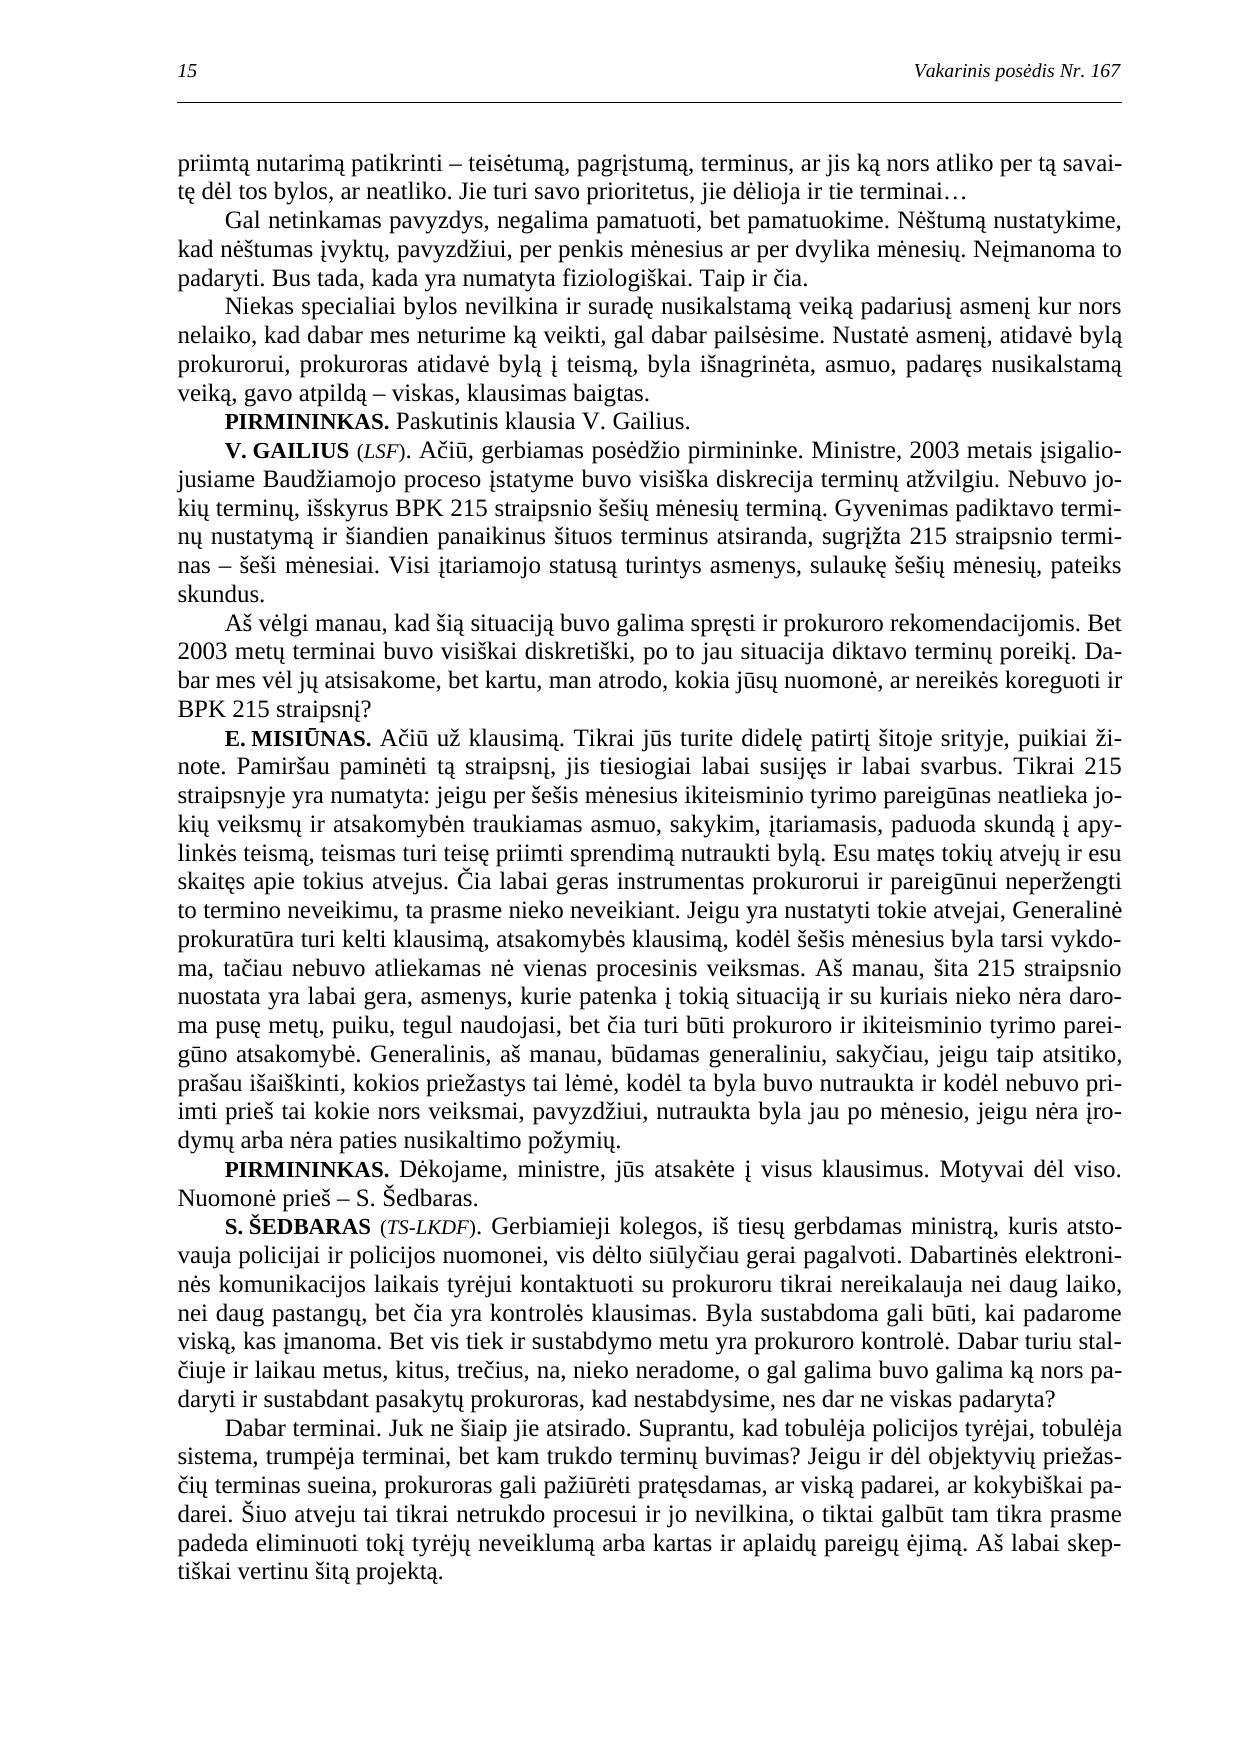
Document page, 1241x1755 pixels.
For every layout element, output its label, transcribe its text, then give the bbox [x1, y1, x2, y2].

text E. MISIŪNAS. Ačiū už klau­si­mą. Tik­rai jūs tu­ri­te di­de­lę pa­tir­tį ši­to­je sri­ty­je, pui­kiai ži­no­te. Pa­mir­šau pa­mi­nė­ti tą straips­nį, jis tie­sio­giai la­bai su­si­jęs ir la­bai svar­bus. Tik­rai 215 straips­ny­je yra nu­ma­ty­ta: jei­gu per še­šis mė­ne­sius iki­teis­mi­nio ty­ri­mo pa­rei­gū­nas ne­at­lie­ka jo­kių veiks­mų ir at­sa­ko­my­bėn trau­kia­mas as­muo, sa­ky­kim, įta­ria­ma­sis, pa­duo­da skun­dą į apy­lin­kės teis­mą, teis­mas tu­ri tei­sę pri­im­ti spren­di­mą nu­trauk­ti by­lą. Esu ma­tęs to­kių at­ve­jų ir esu skai­tęs apie to­kius at­ve­jus. Čia la­bai ge­ras in­stru­men­tas pro­ku­ro­rui ir pa­rei­gū­nui ne­per­ženg­ti to ter­mi­no ne­vei­ki­mu, ta pras­me nie­ko ne­vei­kiant. Jei­gu yra nu­sta­ty­ti to­kie at­ve­jai, Ge­ne­ra­li­nė pro­ku­ra­tū­ra tu­ri kel­ti klau­si­mą, at­sa­ko­my­bės klau­si­mą, ko­dėl še­šis mė­ne­sius by­la tar­si vyk­do­ma, ta­čiau ne­bu­vo at­lie­ka­mas nė vie­nas pro­ce­si­nis veiks­mas. Aš ma­nau, ši­ta 215 straips­nio nuo­sta­ta yra la­bai ge­ra, as­me­nys, ku­rie pa­ten­ka į to­kią si­tu­a­ci­ją ir su ku­riais nie­ko nė­ra da­ro­ma pu­sę me­tų, pui­ku, te­gul nau­do­ja­si, bet čia tu­ri bū­ti pro­ku­ro­ro ir iki­teis­mi­nio ty­ri­mo pa­rei­gū­no at­sa­ko­my­bė. Ge­ne­ra­li­nis, aš ma­nau, bū­da­mas ge­ne­ra­li­niu, sa­ky­čiau, jei­gu taip at­si­ti­ko, pra­šau iš­aiš­kin­ti, ko­kios prie­žas­tys tai lė­mė, ko­dėl ta by­la bu­vo nu­trauk­ta ir ko­dėl ne­bu­vo pri­im­ti prieš tai ko­kie nors veiks­mai, pa­vyz­džiui, nu­trauk­ta by­la jau po mė­ne­sio, jei­gu nė­ra įro­dy­mų ar­ba nė­ra pa­ties nu­si­kal­ti­mo po­žy­mių. [177, 723, 1122, 1154]
text Nie­kas spe­cia­liai by­los ne­vil­ki­na ir su­ra­dę nu­si­kals­ta­mą vei­ką pa­da­riu­sį as­me­nį kur nors ne­lai­ko, kad da­bar mes ne­tu­ri­me ką veik­ti, gal da­bar pail­sė­si­me. Nu­sta­tė as­me­nį, ati­da­vė by­lą pro­ku­ro­rui, pro­ku­ro­ras ati­da­vė by­lą į teis­mą, by­la iš­nag­ri­nė­ta, as­muo, pa­da­ręs nu­si­kals­ta­mą vei­ką, ga­vo at­pil­dą – vis­kas, klau­si­mas baig­tas. [177, 291, 1122, 406]
text PIRMININKAS. Pas­ku­ti­nis klau­sia V. Gai­lius. [177, 406, 1122, 435]
text Da­bar ter­mi­nai. Juk ne šiaip jie at­si­ra­do. Su­pran­tu, kad to­bu­lė­ja po­li­ci­jos ty­rė­jai, to­bu­lė­ja sis­te­ma, trum­pė­ja ter­mi­nai, bet kam truk­do ter­mi­nų bu­vi­mas? Jei­gu ir dėl ob­jek­ty­vių prie­žas­čių ter­mi­nas su­ei­na, pro­ku­ro­ras ga­li pa­žiū­rė­ti pra­tęs­da­mas, ar vis­ką pa­da­rei, ar ko­ky­biš­kai pa­da­rei. Šiuo at­ve­ju tai tik­rai ne­truk­do pro­ce­sui ir jo ne­vil­ki­na, o tik­tai gal­būt tam tik­ra pras­me pa­de­da eli­mi­nuo­ti to­kį ty­rė­jų ne­veik­lu­mą ar­ba kar­tas ir ap­lai­dų pa­rei­gų ėji­mą. Aš la­bai skep­tiš­kai ver­ti­nu ši­tą pro­jek­tą. [177, 1413, 1122, 1585]
text Aš vėl­gi ma­nau, kad šią si­tu­a­ci­ją bu­vo ga­li­ma spręs­ti ir pro­ku­ro­ro re­ko­men­da­ci­jo­mis. Bet 2003 me­tų ter­mi­nai bu­vo vi­siš­kai dis­kre­tiš­ki, po to jau si­tu­a­ci­ja dik­ta­vo ter­mi­nų po­rei­kį. Da­bar mes vėl jų at­si­sa­ko­me, bet kar­tu, man at­ro­do, ko­kia jū­sų nuo­mo­nė, ar ne­rei­kės ko­re­guo­ti ir BPK 215 straips­nį? [177, 608, 1122, 723]
text V. GAILIUS (LSF). Ačiū, ger­bia­mas po­sė­džio pir­mi­nin­ke. Mi­nist­re, 2003 me­tais įsi­ga­lio­ju­sia­me Bau­džia­mo­jo pro­ce­so įsta­ty­me bu­vo vi­siš­ka dis­kre­ci­ja ter­mi­nų at­žvil­giu. Ne­bu­vo jo­kių ter­mi­nų, iš­sky­rus BPK 215 straips­nio še­šių mė­ne­sių ter­mi­ną. Gy­ve­ni­mas pa­dik­ta­vo ter­mi­nų nu­sta­ty­mą ir šian­dien pa­nai­ki­nus ši­tuos ter­mi­nus at­si­ran­da, su­grįž­ta 215 straips­nio ter­mi­nas – še­ši mė­ne­siai. Vi­si įta­ria­mo­jo sta­tu­są tu­rin­tys as­me­nys, su­lau­kę še­šių mė­ne­sių, pa­teiks skun­dus. [177, 435, 1122, 608]
text PIRMININKAS. Dė­ko­ja­me, mi­nist­re, jūs at­sa­kė­te į vi­sus klau­si­mus. Mo­ty­vai dėl vi­so. Nuo­mo­nė prieš – S. Šed­ba­ras. [177, 1154, 1122, 1211]
text S. ŠEDBARAS (TS-LKDF). Ger­bia­mie­ji ko­le­gos, iš tie­sų gerb­da­mas mi­nist­rą, ku­ris at­sto­vau­ja po­li­ci­jai ir po­li­ci­jos nuo­mo­nei, vis dėl­to siū­ly­čiau ge­rai pa­gal­vo­ti. Da­bar­ti­nės elek­tro­ni­nės ko­mu­ni­ka­ci­jos lai­kais ty­rė­jui kon­tak­tuo­ti su pro­ku­ro­ru tik­rai ne­rei­ka­lau­ja nei daug lai­ko, nei daug pa­stan­gų, bet čia yra kon­tro­lės klau­si­mas. By­la su­stab­do­ma ga­li bū­ti, kai pa­da­ro­me vis­ką, kas įma­no­ma. Bet vis tiek ir su­stab­dy­mo me­tu yra pro­ku­ro­ro kon­tro­lė. Da­bar tu­riu stal­čiu­je ir lai­kau me­tus, ki­tus, tre­čius, na, nie­ko ne­ra­do­me, o gal ga­li­ma bu­vo ga­li­ma ką nors pa­da­ry­ti ir su­stab­dant pa­sa­ky­tų pro­ku­ro­ras, kad ne­stab­dy­si­me, nes dar ne vis­kas pa­da­ry­ta? [177, 1211, 1122, 1413]
text pri­im­tą nu­ta­ri­mą pa­tik­rin­ti – tei­sė­tu­mą, pa­grįs­tu­mą, ter­mi­nus, ar jis ką nors at­li­ko per tą sa­vai­tę dėl tos by­los, ar ne­at­li­ko. Jie tu­ri sa­vo pri­ori­te­tus, jie dė­lio­ja ir tie ter­mi­nai… [177, 148, 1122, 205]
text Gal ne­tin­ka­mas pa­vyz­dys, ne­ga­li­ma pa­ma­tuo­ti, bet pa­ma­tuo­ki­me. Nėš­tu­mą nu­sta­ty­ki­me, kad nėš­tu­mas įvyk­tų, pa­vyz­džiui, per pen­kis mė­ne­sius ar per dvy­li­ka mė­ne­sių. Ne­įma­no­ma to pa­da­ry­ti. Bus ta­da, ka­da yra nu­ma­ty­ta fi­zio­lo­giš­kai. Taip ir čia. [177, 205, 1122, 291]
